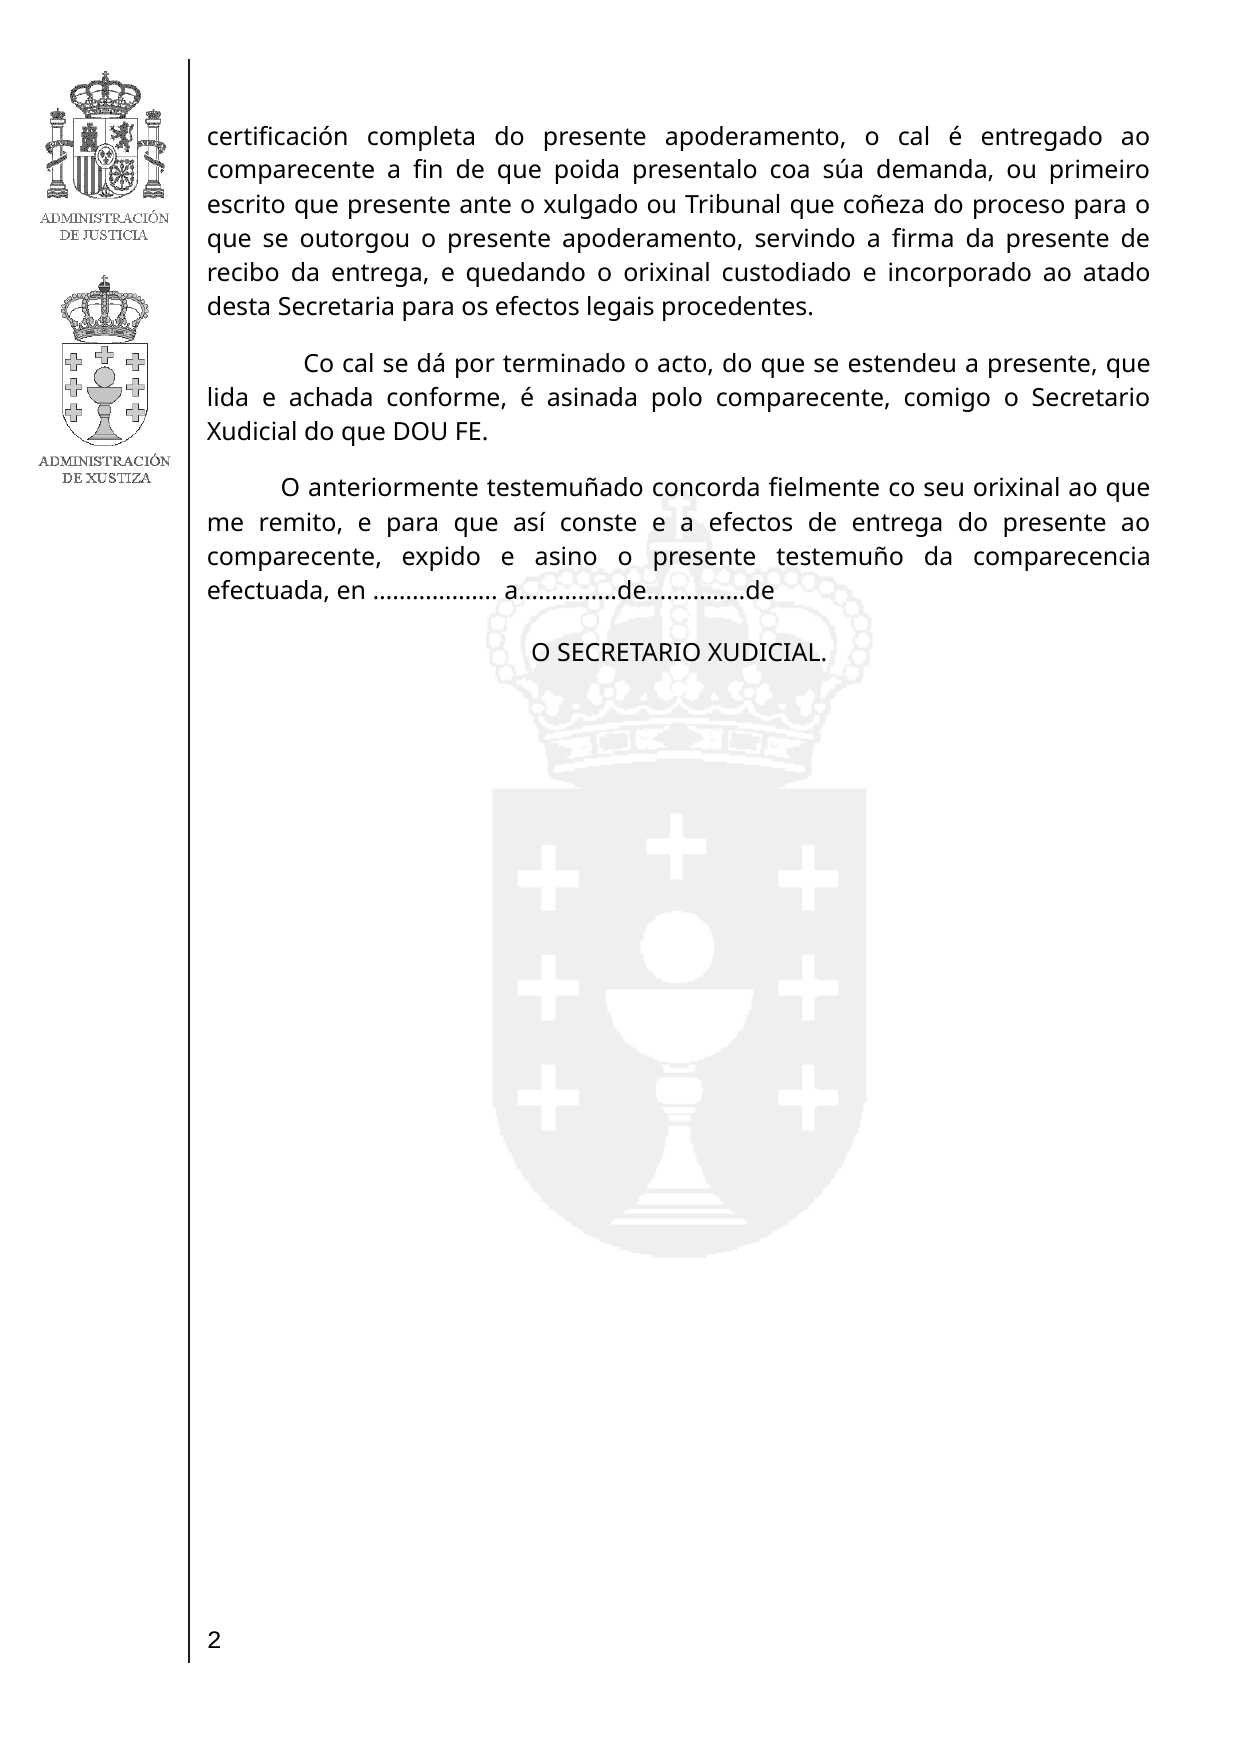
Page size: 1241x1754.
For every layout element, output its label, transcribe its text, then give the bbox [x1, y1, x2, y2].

picture [35, 35, 172, 495]
text Co cal se dá por terminado o acto, do que se estendeu a presente, que lida e achada conforme, é asinada polo comparecente, comigo o Secretario Xudicial do que DOU FE. [207, 345, 1152, 447]
text O SECRETARIO XUDICIAL. [873, 635, 1152, 669]
text O SECRETARIO XUDICIAL. [207, 635, 485, 669]
text O anteriormente testemuñado concorda fielmente co seu orixinal ao que me remito, e para que así conste e a efectos de entrega do presente ao comparecente, expido e asino o presente testemuño da comparecencia efectuada, en ………………. a……………de……………de [207, 470, 1152, 606]
text certificación completa do presente apoderamento, o cal é entregado ao comparecente a fin de que poida presentalo coa súa demanda, ou primeiro escrito que presente ante o xulgado ou Tribunal que coñeza do proceso para o que se outorgou o presente apoderamento, servindo a firma da presente de recibo da entrega, e quedando o orixinal custodiado e incorporado ao atado desta Secretaria para os efectos legais procedentes. [207, 118, 1152, 322]
picture [485, 490, 873, 1258]
